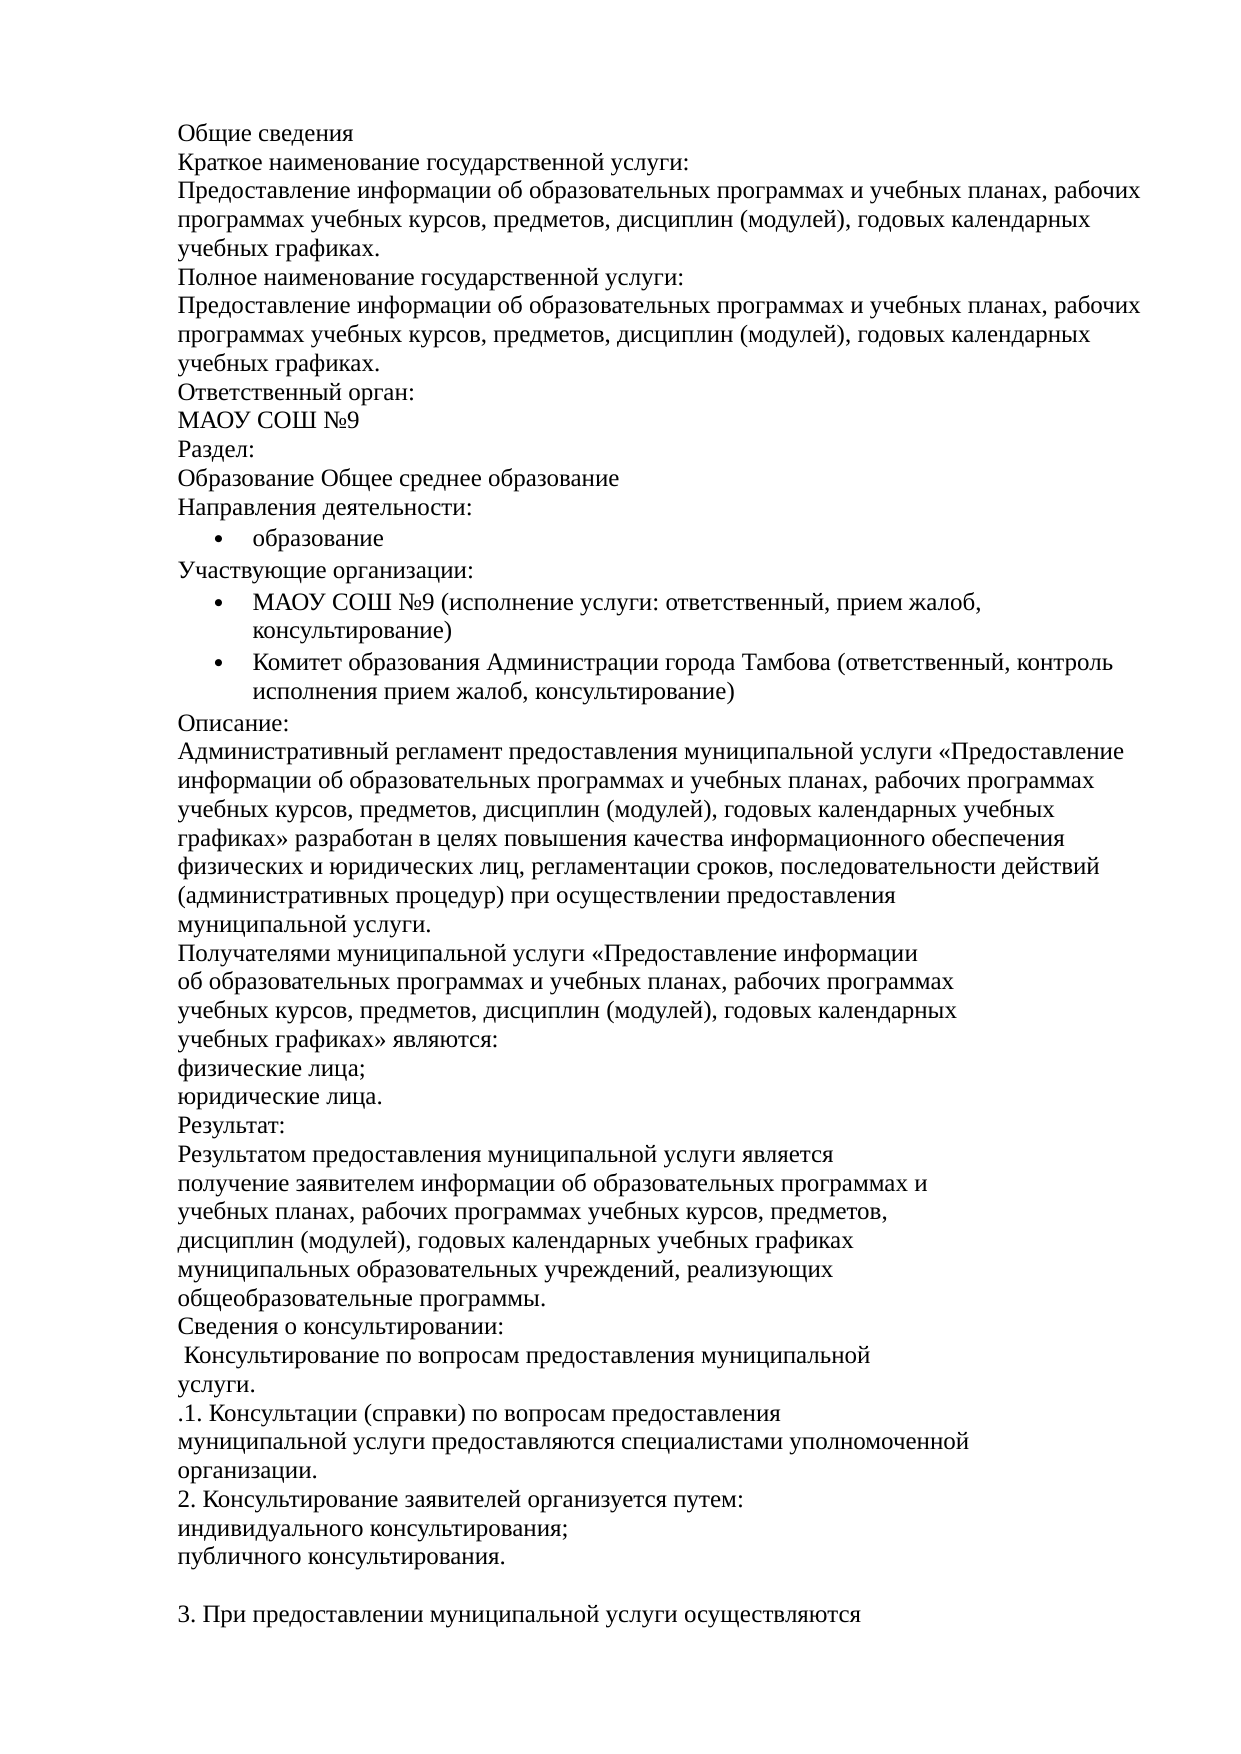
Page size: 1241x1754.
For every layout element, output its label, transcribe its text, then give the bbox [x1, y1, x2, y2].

list МАОУ СОШ №9 (исполнение услуги: ответственный, прием жалоб, консультирование) [215, 587, 1152, 644]
text Общие сведения [177, 118, 1152, 147]
text Направления деятельности: [177, 492, 1152, 521]
text Краткое наименование государственной услуги: [177, 147, 1152, 176]
text Сведения о консультировании: [177, 1311, 1152, 1340]
text Результатом предоставления муниципальной услуги является получение заявителем информации об образовательных программах и учебных планах, рабочих программах учебных курсов, предметов, дисциплин (модулей), годовых календарных учебных графиках муниципальных образовательных учреждений, реализующих общеобразовательные программы. [177, 1139, 1152, 1311]
text Полное наименование государственной услуги: [177, 262, 1152, 291]
text МАОУ СОШ №9 [177, 406, 1152, 434]
text Участвующие организации: [177, 555, 1152, 584]
list Комитет образования Администрации города Тамбова (ответственный, контроль исполнения прием жалоб, консультирование) [215, 647, 1152, 705]
text Консультирование по вопросам предоставления муниципальной услуги. .1. Консультации (справки) по вопросам предоставления муниципальной услуги предоставляются специалистами уполномоченной организации. 2. Консультирование заявителей организуется путем: индивидуального консультирования; публичного консультирования. 3. При предоставлении муниципальной услуги осуществляются [177, 1340, 1152, 1628]
text Ответственный орган: [177, 377, 1152, 406]
list образование [215, 523, 1152, 552]
text Предоставление информации об образовательных программах и учебных планах, рабочих программах учебных курсов, предметов, дисциплин (модулей), годовых календарных учебных графиках. [177, 291, 1152, 377]
text Предоставление информации об образовательных программах и учебных планах, рабочих программах учебных курсов, предметов, дисциплин (модулей), годовых календарных учебных графиках. [177, 176, 1152, 262]
text Результат: [177, 1110, 1152, 1139]
text Административный регламент предоставления муниципальной услуги «Предоставление информации об образовательных программах и учебных планах, рабочих программах учебных курсов, предметов, дисциплин (модулей), годовых календарных учебных графиках» разработан в целях повышения качества информационного обеспечения физических и юридических лиц, регламентации сроков, последовательности действий (административных процедур) при осуществлении предоставления муниципальной услуги. Получателями муниципальной услуги «Предоставление информации об образовательных программах и учебных планах, рабочих программах учебных курсов, предметов, дисциплин (модулей), годовых календарных учебных графиках» являются: физические лица; юридические лица. [177, 736, 1152, 1110]
text Раздел: [177, 434, 1152, 463]
text Образование Общее среднее образование [177, 463, 1152, 492]
text Описание: [177, 708, 1152, 736]
